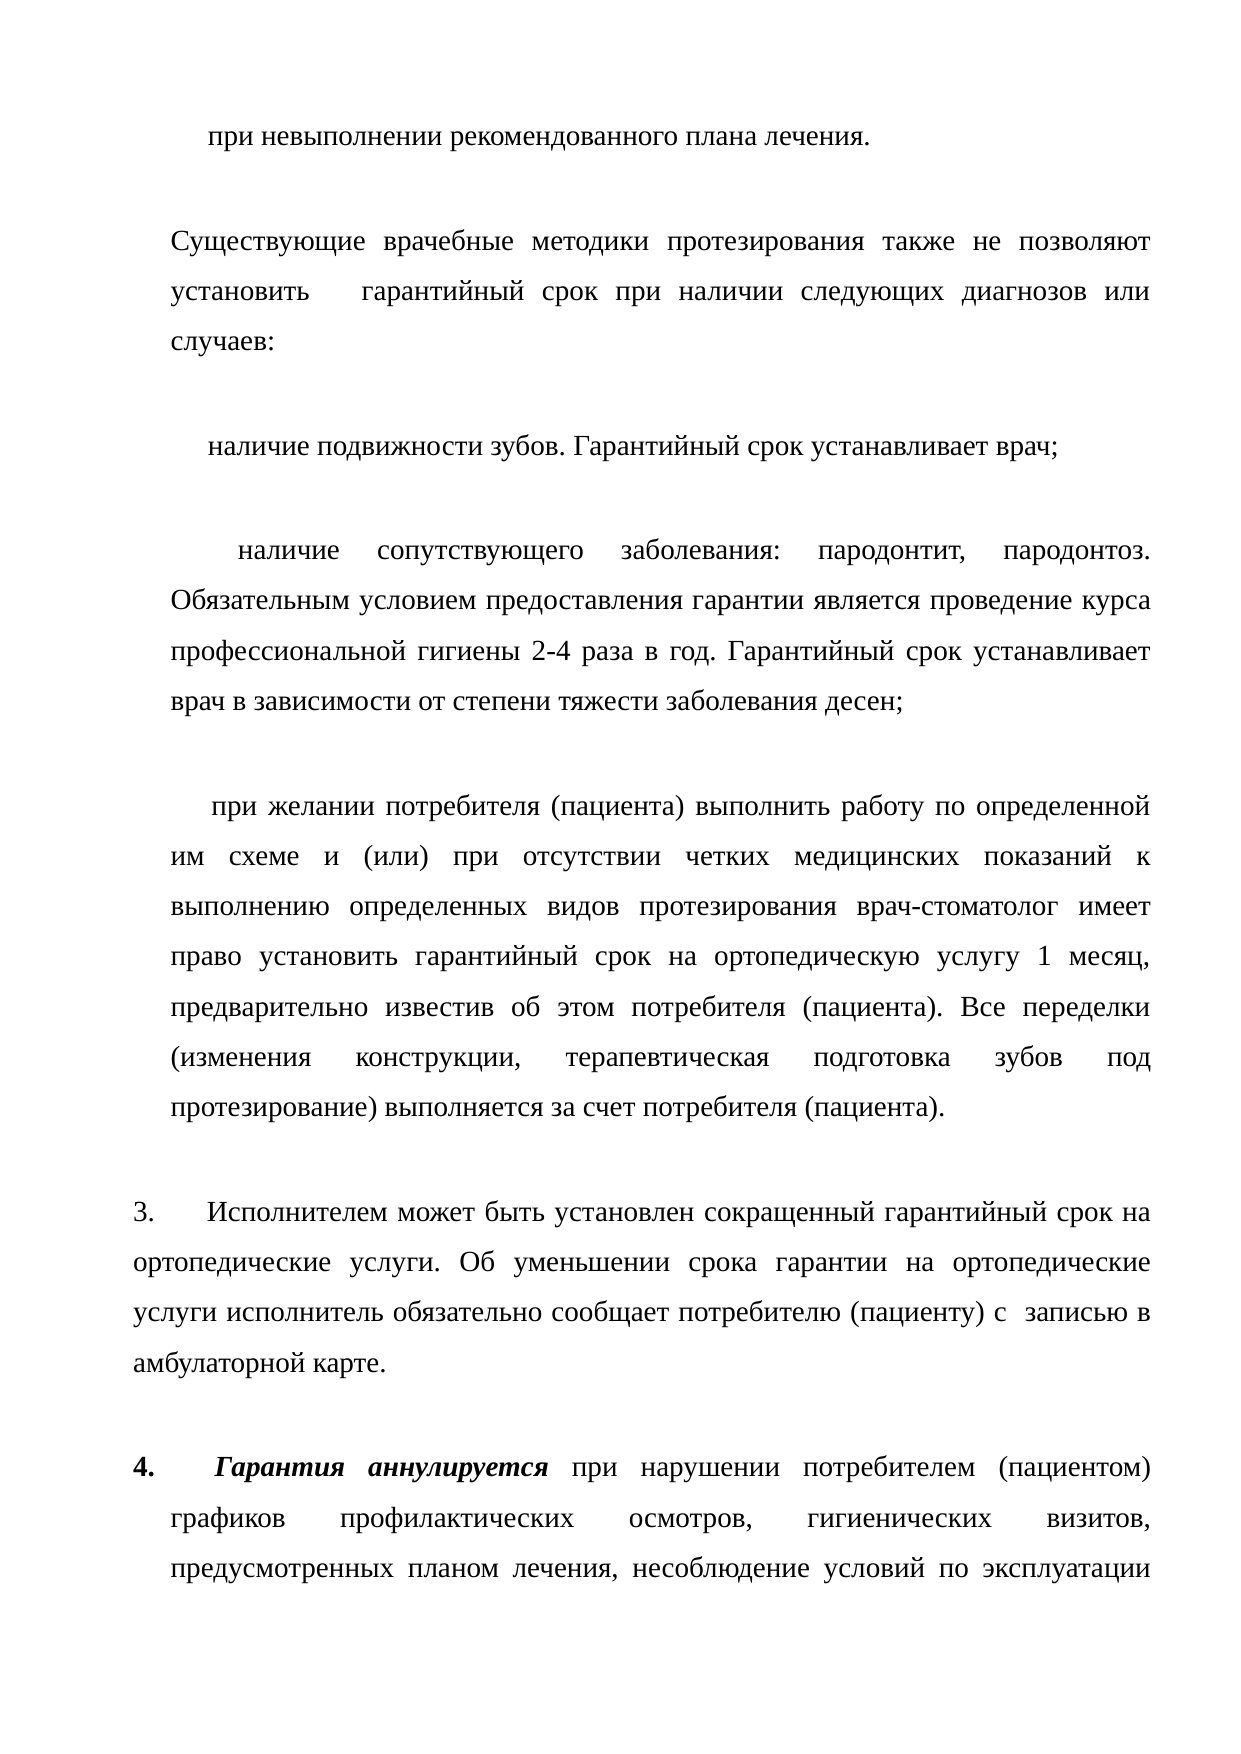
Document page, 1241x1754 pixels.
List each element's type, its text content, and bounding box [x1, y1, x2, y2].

text  при желании потребителя (пациента) выполнить работу по определенной им схеме и (или) при отсутствии четких медицинских показаний к выполнению определенных видов протезирования врач-стоматолог имеет право установить гарантийный срок на ортопедическую услугу 1 месяц, предварительно известив об этом потребителя (пациента). Все переделки (изменения конструкции, терапевтическая подготовка зубов под протезирование) выполняется за счет потребителя (пациента). [170, 788, 1152, 1123]
list Исполнителем может быть установлен сокращенный гарантийный срок на ортопедические услуги. Об уменьшении срока гарантии на ортопедические услуги исполнитель обязательно сообщает потребителю (пациенту) с записью в амбулаторной карте. [133, 1194, 1152, 1378]
text  при невыполнении рекомендованного плана лечения. [170, 118, 1152, 152]
text  наличие подвижности зубов. Гарантийный срок устанавливает врач; [170, 428, 1152, 461]
text Существующие врачебные методики протезирования также не позволяют установить гарантийный срок при наличии следующих диагнозов или случаев: [170, 223, 1152, 357]
text 4. Гарантия аннулируется при нарушении потребителем (пациентом) графиков профилактических осмотров, гигиенических визитов, предусмотренных планом лечения, несоблюдение условий по эксплуатации [133, 1449, 1152, 1583]
text  наличие сопутствующего заболевания: пародонтит, пародонтоз. Обязательным условием предоставления гарантии является проведение курса профессиональной гигиены 2-4 раза в год. Гарантийный срок устанавливает врач в зависимости от степени тяжести заболевания десен; [170, 532, 1152, 717]
